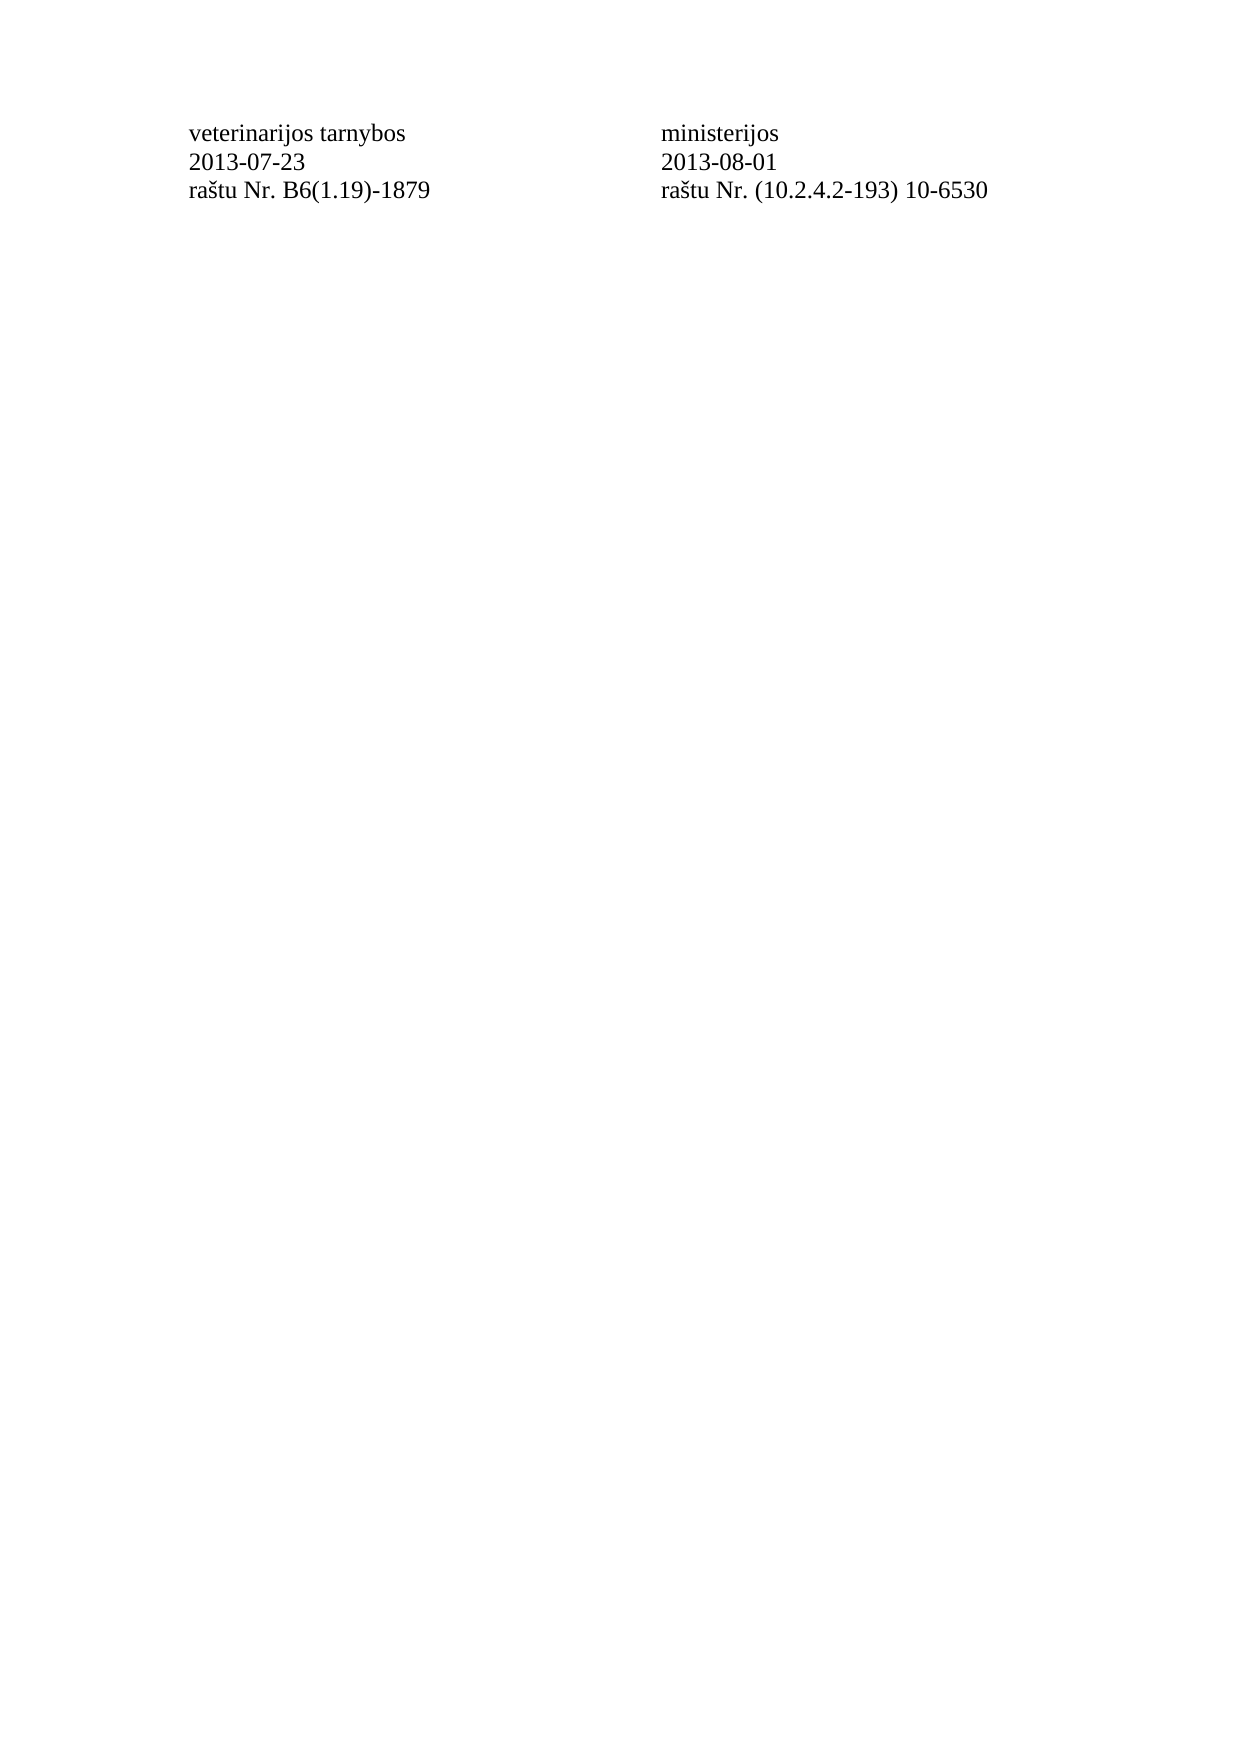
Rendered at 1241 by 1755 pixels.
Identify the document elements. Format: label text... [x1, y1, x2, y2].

table_header ministerijos 2013-08-01 raštu Nr. (10.2.4.2-193) 10-6530 [650, 118, 1122, 204]
table_header veterinarijos tarnybos 2013-07-23 raštu Nr. B6(1.19)-1879 [177, 118, 649, 204]
